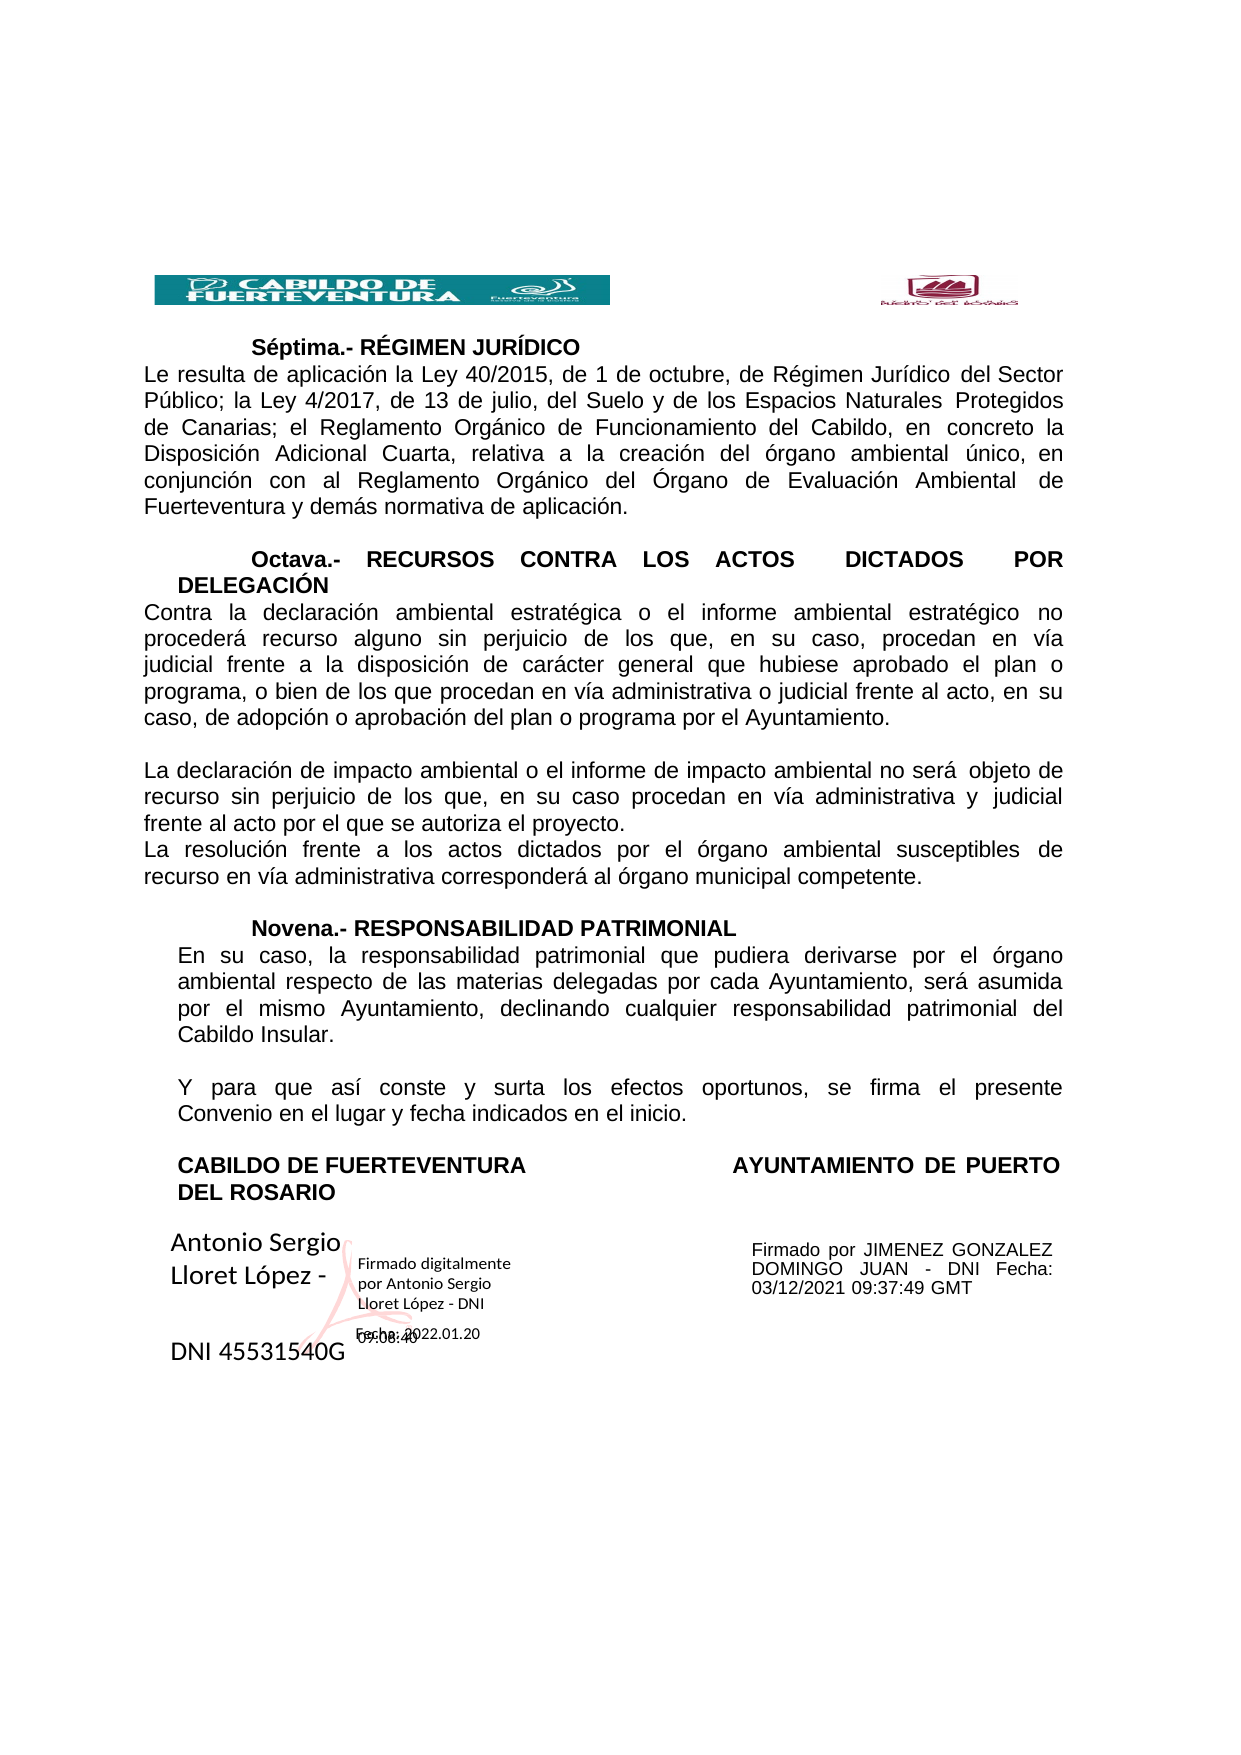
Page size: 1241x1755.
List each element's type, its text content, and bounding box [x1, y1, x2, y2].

subtitle CABILDO DE FUERTEVENTURA AYUNTAMIENTO DE PUERTO DEL ROSARIO [177, 1152, 1063, 1205]
text Antonio Sergio Lloret López - [170, 1225, 342, 1291]
text Firmado por JIMENEZ GONZALEZ DOMINGO JUAN - DNI Fecha: 03/12/2021 09:37:49 GMT [751, 1241, 1053, 1298]
text DNI 45531540G Fecha: 2022.01.20 [170, 1313, 330, 1346]
picture [154, 275, 610, 305]
text En su caso, la responsabilidad patrimonial que pudiera derivarse por el órgano ambiental respecto de las materias delegadas por cada Ayuntamiento, será asumida por el mismo Ayuntamiento, declinando cualquier responsabilidad patrimonial del Cabildo Insular. [177, 942, 1064, 1047]
subtitle Séptima.- RÉGIMEN JURÍDICO [251, 334, 1076, 361]
text 09:08:40 Z [358, 1330, 429, 1347]
subtitle Octava.- RECURSOS CONTRA LOS ACTOS DICTADOS POR DELEGACIÓN [177, 546, 1064, 598]
picture [881, 275, 1018, 305]
subtitle Novena.- RESPONSABILIDAD PATRIMONIAL [251, 915, 1076, 942]
text Contra la declaración ambiental estratégica o el informe ambiental estratégico no procederá recurso alguno sin perjuicio de los que, en su caso, procedan en vía judicial frente a la disposición de carácter general que hubiese aprobado el plan o programa, o bien de los que procedan en vía administrativa o judicial frente al acto, en su caso, de adopción o aprobación del plan o programa por el Ayuntamiento. [144, 598, 1064, 731]
text La resolución frente a los actos dictados por el órgano ambiental susceptibles de recurso en vía administrativa corresponderá al órgano municipal competente. [144, 836, 1063, 889]
text DNI 45531540G Fecha: 2022.01.20 [319, 1313, 1076, 1346]
text Firmado digitalmente por Antonio Sergio Lloret López - DNI [358, 1253, 536, 1313]
text La declaración de impacto ambiental o el informe de impacto ambiental no será objeto de recurso sin perjuicio de los que, en su caso procedan en vía administrativa y judicial frente al acto por el que se autoriza el proyecto. [144, 757, 1064, 836]
text Le resulta de aplicación la Ley 40/2015, de 1 de octubre, de Régimen Jurídico del Sector Público; la Ley 4/2017, de 13 de julio, del Suelo y de los Espacios Naturales Protegidos de Canarias; el Reglamento Orgánico de Funcionamiento del Cabildo, en concreto la Disposición Adicional Cuarta, relativa a la creación del órgano ambiental único, en conjunción con al Reglamento Orgánico del Órgano de Evaluación Ambiental de Fuerteventura y demás normativa de aplicación. [144, 361, 1064, 519]
text Y para que así conste y surta los efectos oportunos, se firma el presente Convenio en el lugar y fecha indicados en el inicio. [177, 1073, 1064, 1126]
